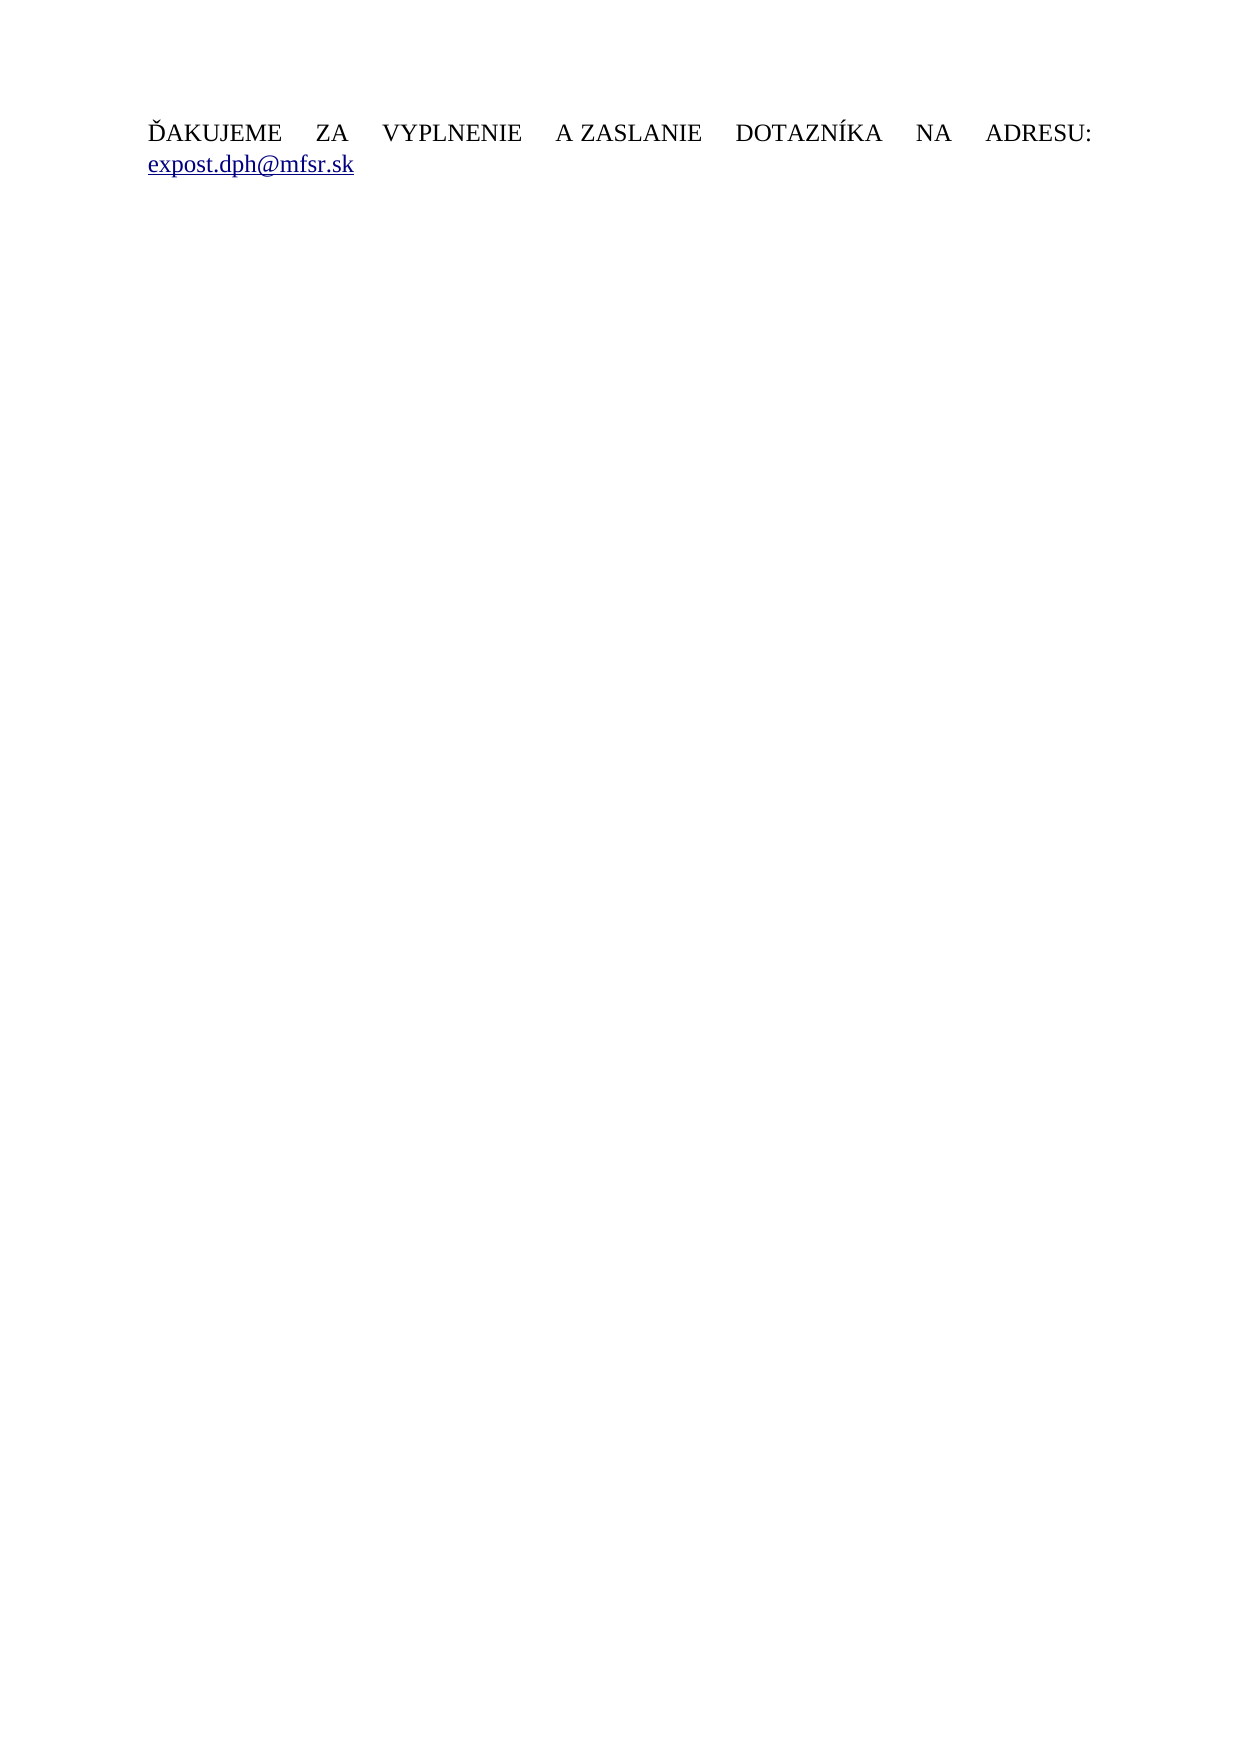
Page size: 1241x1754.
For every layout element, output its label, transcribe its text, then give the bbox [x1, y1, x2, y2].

text ĎAKUJEME ZA VYPLNENIE A ZASLANIE DOTAZNÍKA NA ADRESU: expost.dph@mfsr.sk [148, 118, 1092, 178]
